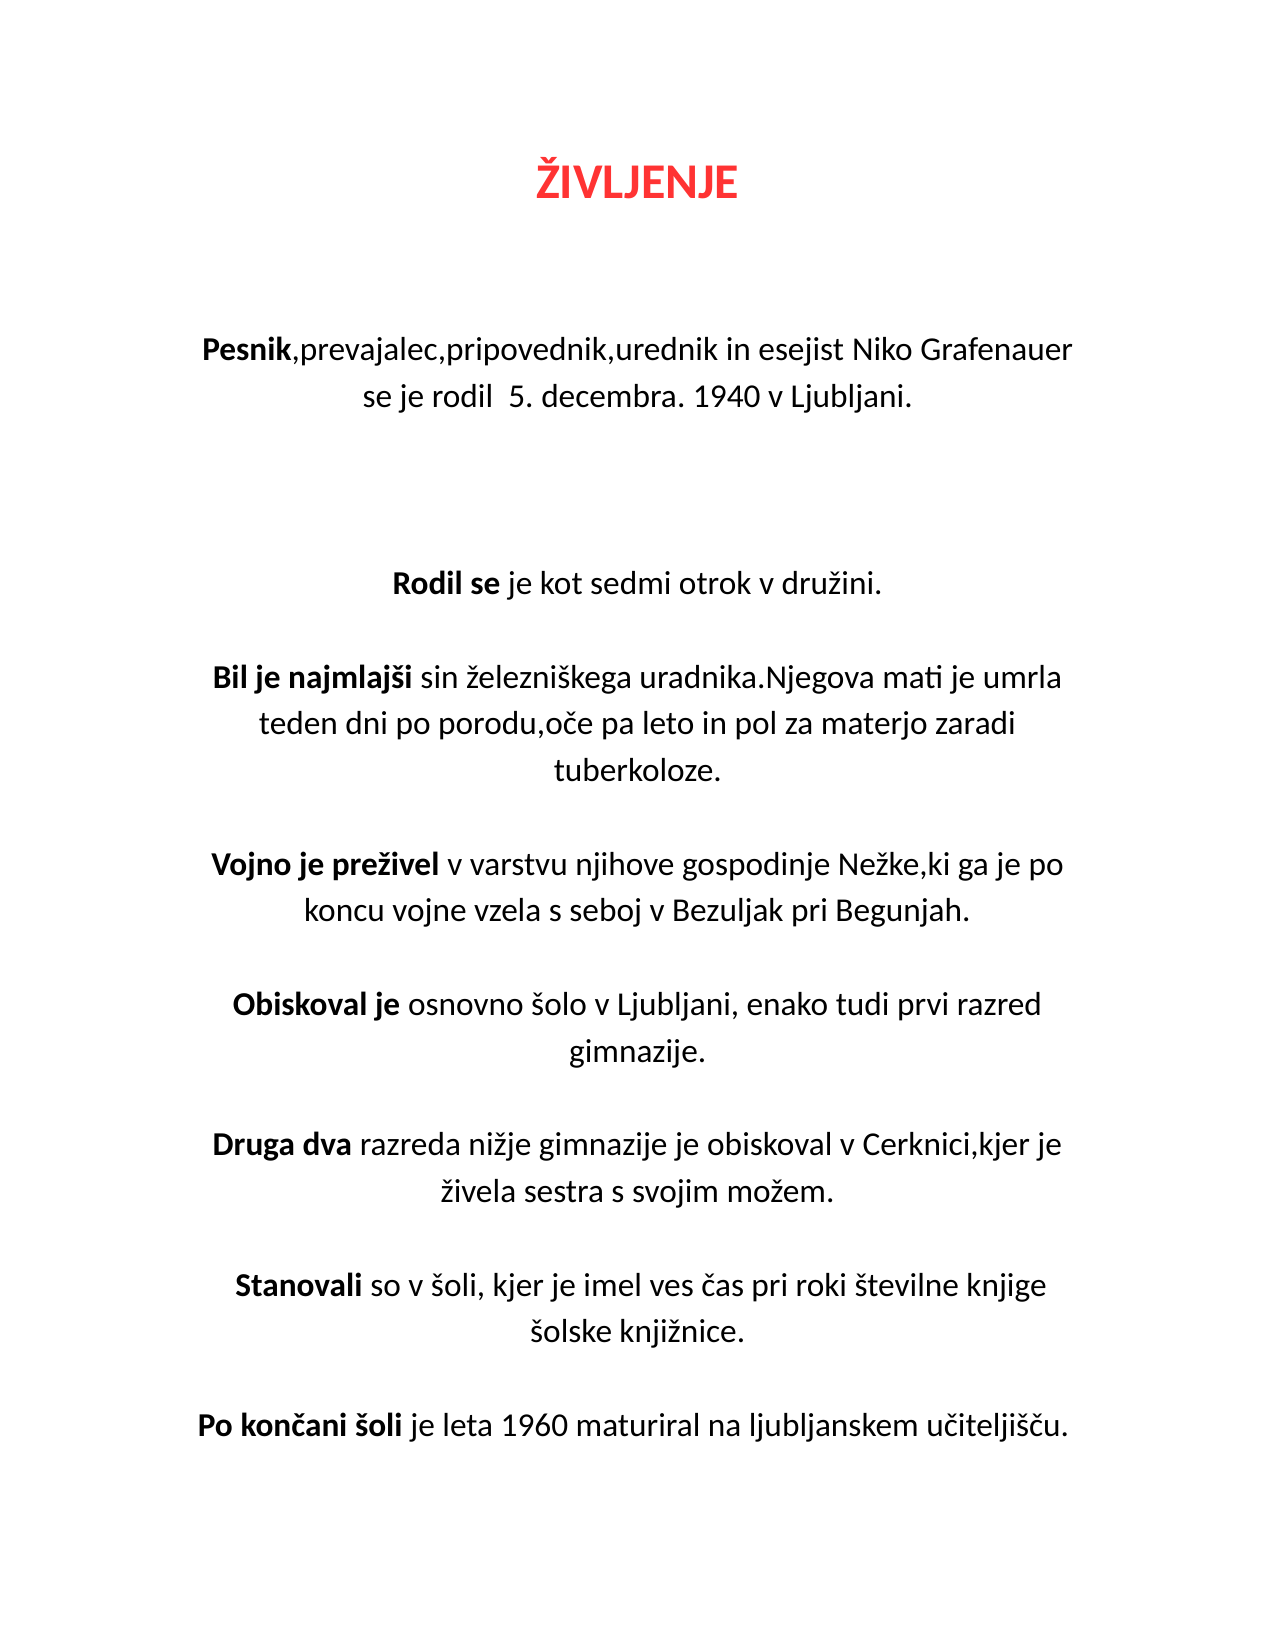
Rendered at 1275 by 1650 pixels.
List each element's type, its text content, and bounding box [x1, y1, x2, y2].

text ŽIVLJENJE Pesnik,prevajalec,pripovednik,urednik in esejist Niko Grafenauer se je rodil 5. decembra. 1940 v Ljubljani. Rodil se je kot sedmi otrok v družini. Bil je najmlajši sin železniškega uradnika.Njegova mati je umrla teden dni po porodu,oče pa leto in pol za materjo zaradi tuberkoloze. Vojno je preživel v varstvu njihove gospodinje Nežke,ki ga je po koncu vojne vzela s seboj v Bezuljak pri Begunjah. Obiskoval je osnovno šolo v Ljubljani, enako tudi prvi razred gimnazije. Druga dva razreda nižje gimnazije je obiskoval v Cerknici,kjer je živela sestra s svojim možem. Stanovali so v šoli, kjer je imel ves čas pri roki številne knjige šolske knjižnice. Po končani šoli je leta 1960 maturiral na ljubljanskem učiteljišču. [187, 150, 1087, 1491]
